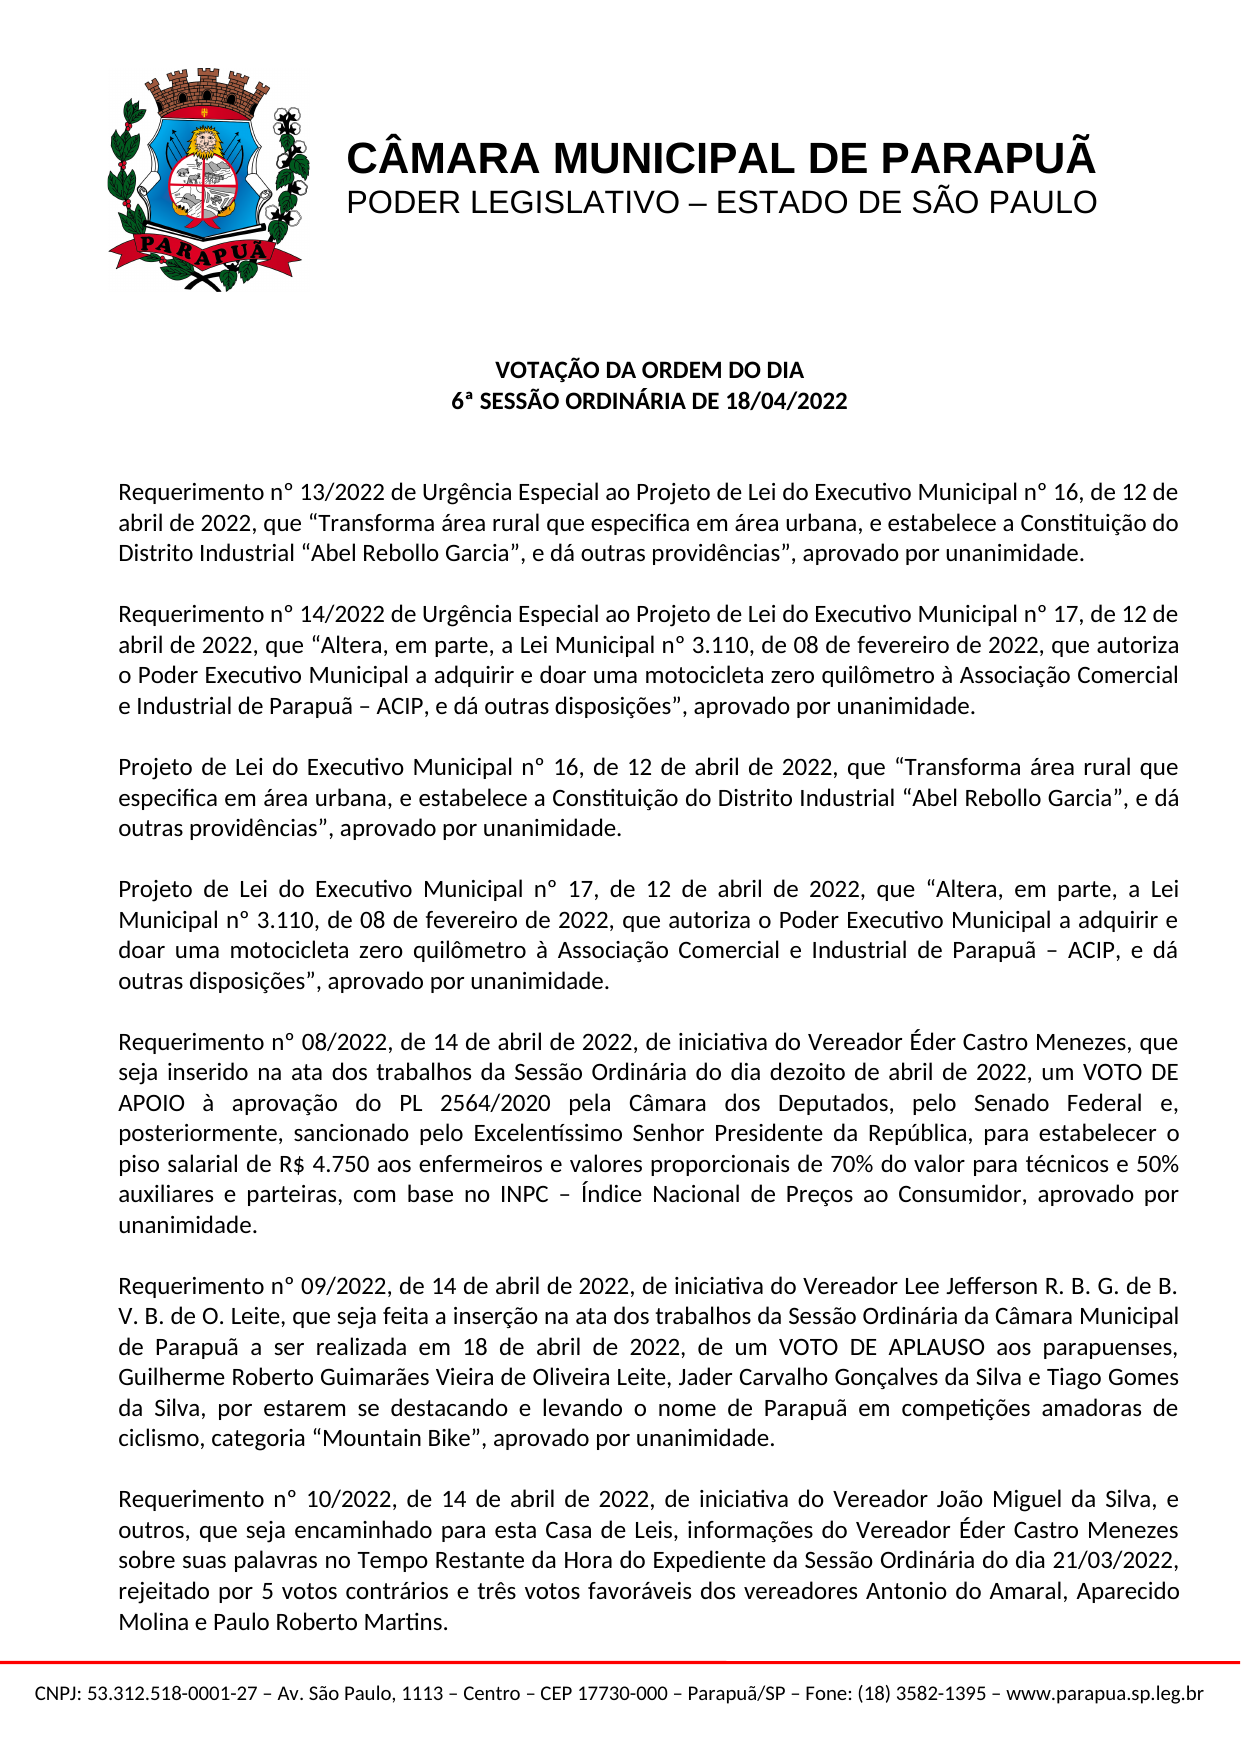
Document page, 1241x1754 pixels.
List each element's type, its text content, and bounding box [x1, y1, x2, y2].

text Requerimento nº 13/2022 de Urgência Especial ao Projeto de Lei do Executivo Municipal nº 16, de 12 de abril de 2022, que “Transforma área rural que especifica em área urbana, e estabelece a Constituição do Distrito Industrial “Abel Rebollo Garcia”, e dá outras providências”, aprovado por unanimidade. [118, 476, 1181, 568]
text Projeto de Lei do Executivo Municipal nº 16, de 12 de abril de 2022, que “Transforma área rural que especifica em área urbana, e estabelece a Constituição do Distrito Industrial “Abel Rebollo Garcia”, e dá outras providências”, aprovado por unanimidade. [118, 751, 1181, 843]
text Requerimento nº 08/2022, de 14 de abril de 2022, de iniciativa do Vereador Éder Castro Menezes, que seja inserido na ata dos trabalhos da Sessão Ordinária do dia dezoito de abril de 2022, um VOTO DE APOIO à aprovação do PL 2564/2020 pela Câmara dos Deputados, pelo Senado Federal e, posteriormente, sancionado pelo Excelentíssimo Senhor Presidente da República, para estabelecer o piso salarial de R$ 4.750 aos enfermeiros e valores proporcionais de 70% do valor para técnicos e 50% auxiliares e parteiras, com base no INPC – Índice Nacional de Preços ao Consumidor, aprovado por unanimidade. [118, 1026, 1181, 1239]
text Requerimento nº 14/2022 de Urgência Especial ao Projeto de Lei do Executivo Municipal nº 17, de 12 de abril de 2022, que “Altera, em parte, a Lei Municipal nº 3.110, de 08 de fevereiro de 2022, que autoriza o Poder Executivo Municipal a adquirir e doar uma motocicleta zero quilômetro à Associação Comercial e Industrial de Parapuã – ACIP, e dá outras disposições”, aprovado por unanimidade. [118, 598, 1181, 721]
text 6ª SESSÃO ORDINÁRIA DE 18/04/2022 [118, 385, 1181, 415]
picture [107, 68, 310, 292]
text Requerimento nº 10/2022, de 14 de abril de 2022, de iniciativa do Vereador João Miguel da Silva, e outros, que seja encaminhado para esta Casa de Leis, informações do Vereador Éder Castro Menezes sobre suas palavras no Tempo Restante da Hora do Expediente da Sessão Ordinária do dia 21/03/2022, rejeitado por 5 votos contrários e três votos favoráveis dos vereadores Antonio do Amaral, Aparecido Molina e Paulo Roberto Martins. [118, 1484, 1181, 1636]
text Projeto de Lei do Executivo Municipal nº 17, de 12 de abril de 2022, que “Altera, em parte, a Lei Municipal nº 3.110, de 08 de fevereiro de 2022, que autoriza o Poder Executivo Municipal a adquirir e doar uma motocicleta zero quilômetro à Associação Comercial e Industrial de Parapuã – ACIP, e dá outras disposições”, aprovado por unanimidade. [118, 873, 1181, 995]
text Requerimento nº 09/2022, de 14 de abril de 2022, de iniciativa do Vereador Lee Jefferson R. B. G. de B. V. B. de O. Leite, que seja feita a inserção na ata dos trabalhos da Sessão Ordinária da Câmara Municipal de Parapuã a ser realizada em 18 de abril de 2022, de um VOTO DE APLAUSO aos parapuenses, Guilherme Roberto Guimarães Vieira de Oliveira Leite, Jader Carvalho Gonçalves da Silva e Tiago Gomes da Silva, por estarem se destacando e levando o nome de Parapuã em competições amadoras de ciclismo, categoria “Mountain Bike”, aprovado por unanimidade. [118, 1270, 1181, 1453]
text VOTAÇÃO DA ORDEM DO DIA [118, 354, 1181, 385]
